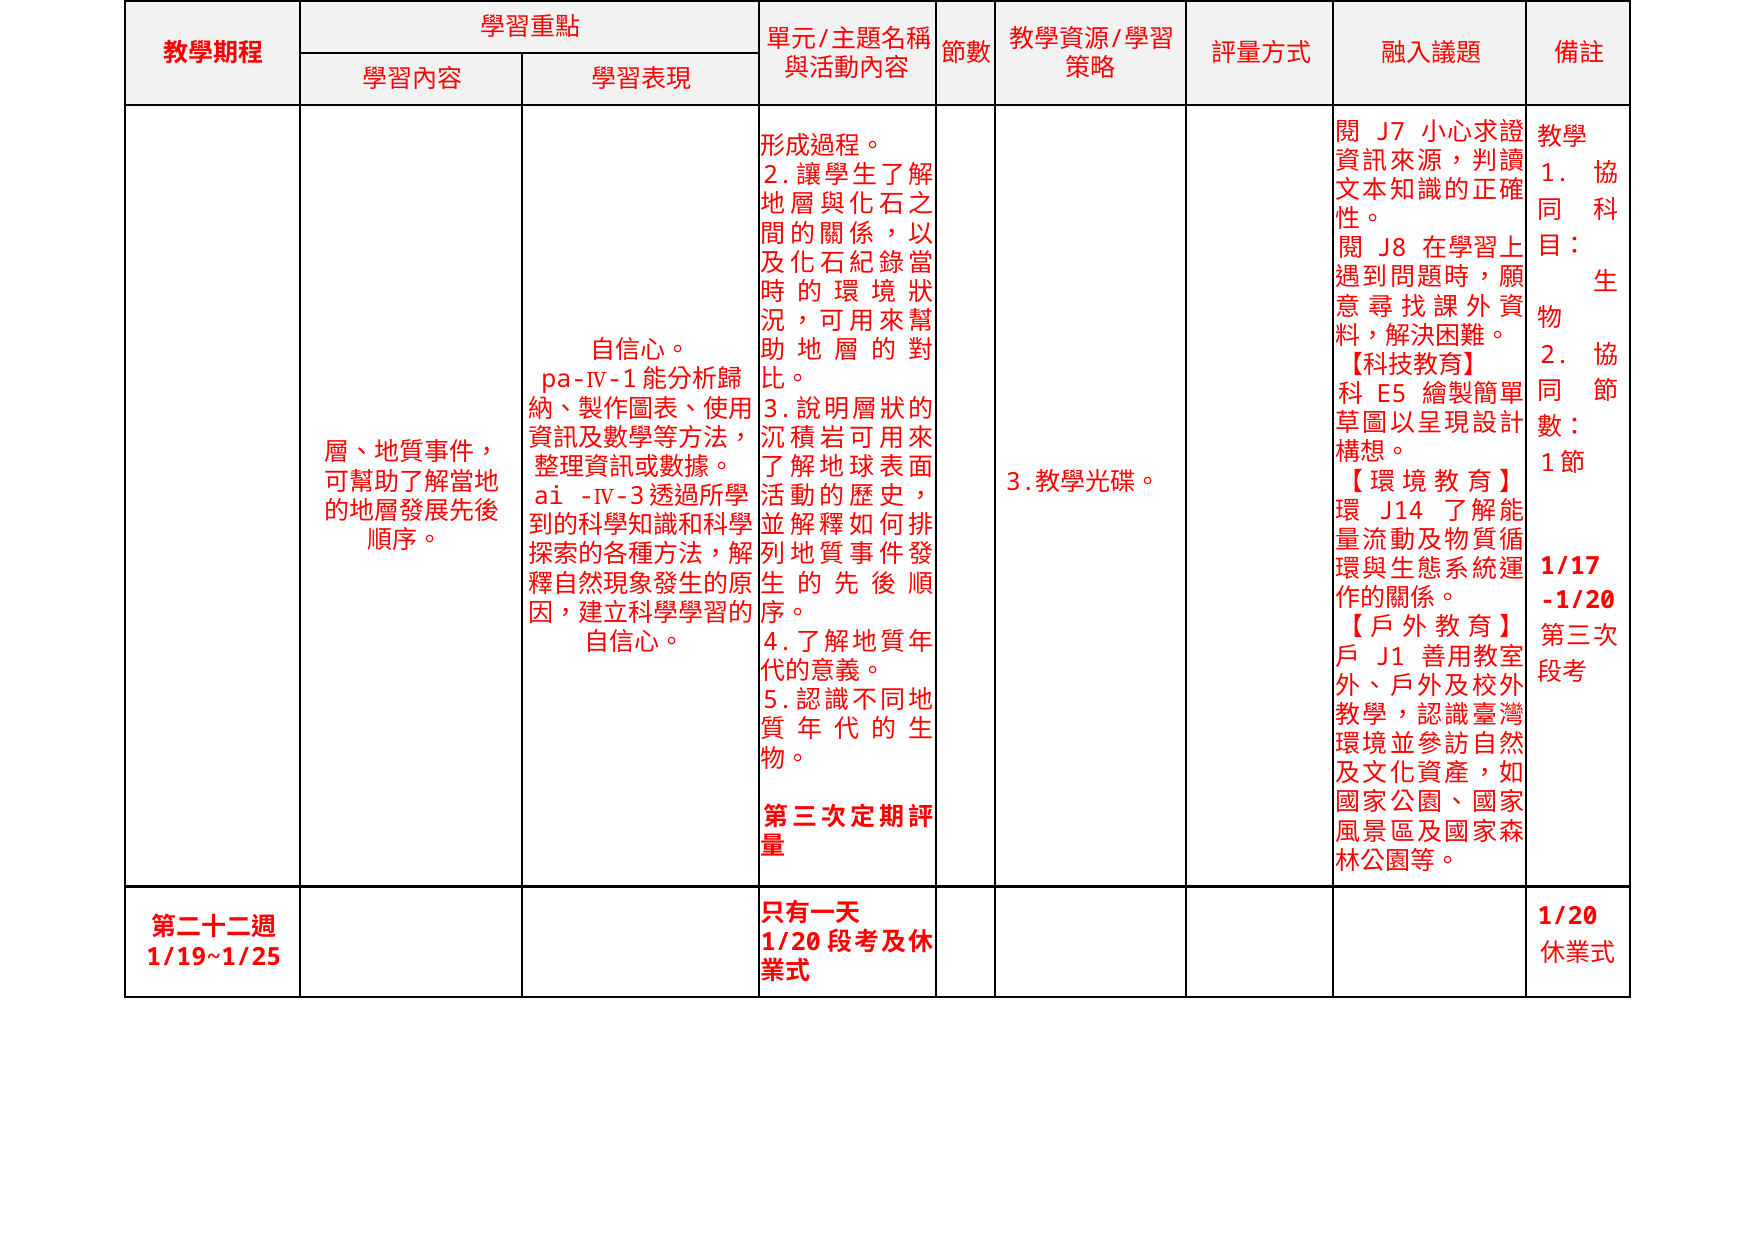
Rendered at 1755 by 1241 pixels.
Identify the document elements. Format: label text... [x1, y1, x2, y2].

table_cell 形成過程。 2.讓學生了解地層與化石之間的關係，以及化石紀錄當時的環境狀況，可用來幫助地層的對比。 3.說明層狀的沉積岩可用來了解地球表面活動的歷史，並解釋如何排列地質事件發生的先後順序。 4.了解地質年代的意義。 5.認識不同地質年代的生物。 第三次定期評量 [760, 106, 935, 885]
table_cell 3.教學光碟。 [996, 106, 1185, 885]
table_cell [937, 888, 994, 996]
table_header 教學資源/學習策略 [996, 2, 1185, 104]
table_header 備註 [1527, 2, 1629, 104]
table_cell 1/20 休業式 [1527, 888, 1629, 996]
table_cell 只有一天 1/20段考及休業式 [760, 888, 935, 996]
table_cell [996, 888, 1185, 996]
table_cell 自信心。 pa-Ⅳ-1能分析歸納、製作圖表、使用資訊及數學等方法，整理資訊或數據。 ai -Ⅳ-3透過所學到的科學知識和科學探索的各種方法，解釋自然現象發生的原因，建立科學學習的自信心。 [523, 106, 758, 885]
table_cell [1187, 888, 1332, 996]
table_header 評量方式 [1187, 2, 1332, 104]
table_cell [1187, 106, 1332, 885]
table_cell [301, 888, 521, 996]
table_cell 層、地質事件，可幫助了解當地的地層發展先後順序。 [301, 106, 521, 885]
table_cell [126, 106, 299, 885]
table_cell 教學 1.協同科目： 生物 2.協同節數： 1節 1/17 -1/20 第三次段考 [1527, 106, 1629, 885]
table_header 教學期程 [126, 2, 299, 104]
table_cell [1334, 888, 1525, 996]
table_header 節數 [937, 2, 994, 104]
table_cell 閱 J7 小心求證資訊來源，判讀文本知識的正確性。 閱 J8 在學習上遇到問題時，願意尋找課外資料，解決困難。 【科技教育】 科 E5 繪製簡單草圖以呈現設計構想。 【環境教育】 環 J14 了解能量流動及物質循環與生態系統運作的關係。 【戶外教育】 戶 J1 善用教室外、戶外及校外教學，認識臺灣環境並參訪自然及文化資產，如國家公園、國家風景區及國家森林公園等。 [1334, 106, 1525, 885]
table_cell [937, 106, 994, 885]
table_header 融入議題 [1334, 2, 1525, 104]
table_header 學習重點 [301, 2, 758, 52]
table_header 單元/主題名稱與活動內容 [760, 2, 935, 104]
table_cell 學習內容 [301, 54, 521, 104]
table_cell 學習表現 [523, 54, 758, 104]
table_cell 第二十二週 1/19~1/25 [126, 888, 299, 996]
table_cell [523, 888, 758, 996]
